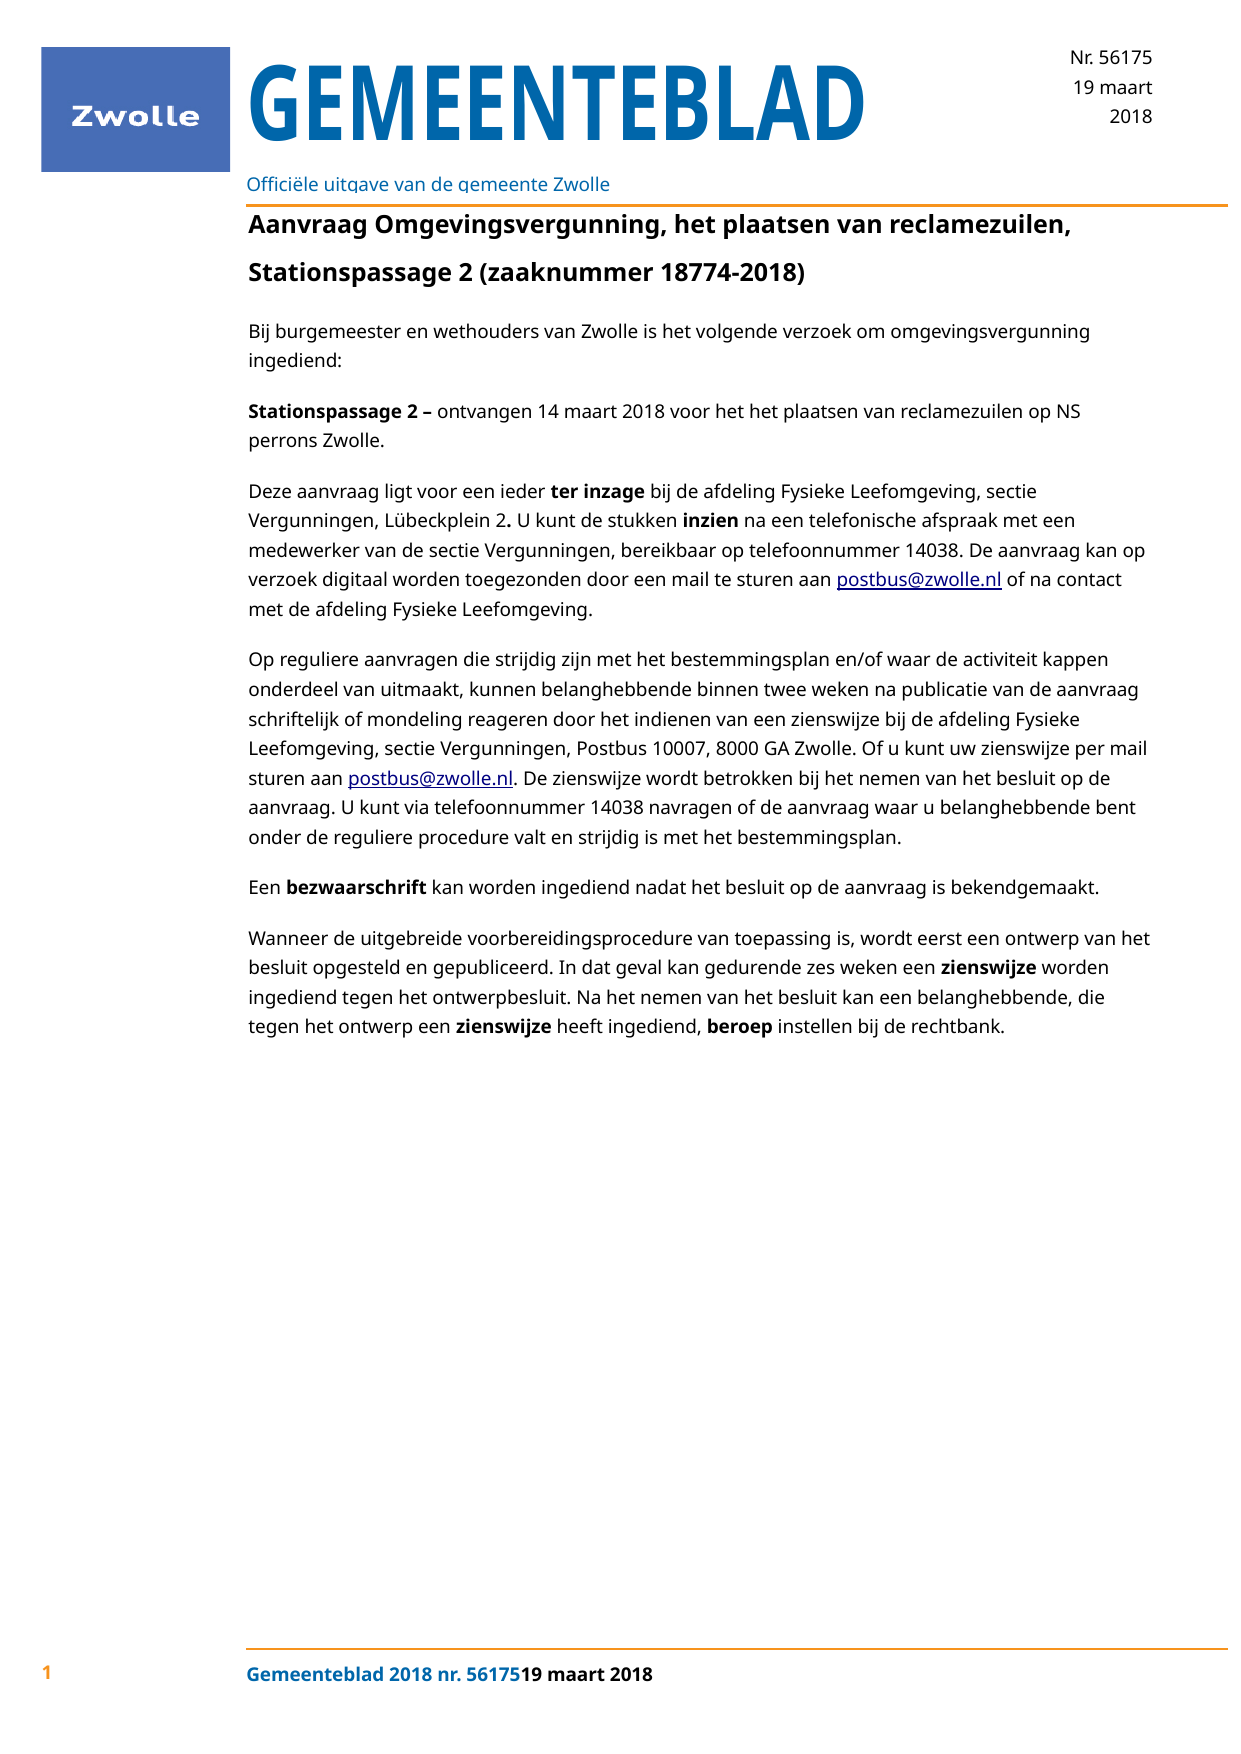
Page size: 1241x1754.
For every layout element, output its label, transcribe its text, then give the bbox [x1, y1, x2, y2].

text Deze aanvraag ligt voor een ieder ter inzage bij de afdeling Fysieke Leefomgeving, sectie Vergunningen, Lübeckplein 2. U kunt de stukken inzien na een telefonische afspraak met een medewerker van de sectie Vergunningen, bereikbaar op telefoonnummer 14038. De aanvraag kan op verzoek digitaal worden toegezonden door een mail te sturen aan postbus@zwolle.nl of na contact met de afdeling Fysieke Leefomgeving. [248, 478, 1152, 622]
text Bij burgemeester en wethouders van Zwolle is het volgende verzoek om omgevingsvergunning ingediend: [248, 318, 1152, 373]
text Stationspassage 2 – ontvangen 14 maart 2018 voor het het plaatsen van reclamezuilen op NS perrons Zwolle. [248, 398, 1152, 453]
text Een bezwaarschrift kan worden ingediend nadat het besluit op de aanvraag is bekendgemaakt. [248, 874, 1152, 900]
picture [41, 47, 231, 172]
text Aanvraag Omgevingsvergunning, het plaatsen van reclamezuilen, Stationspassage 2 (zaaknummer 18774-2018) [248, 207, 1152, 288]
text Op reguliere aanvragen die strijdig zijn met het bestemmingsplan en/of waar de activiteit kappen onderdeel van uitmaakt, kunnen belanghebbende binnen twee weken na publicatie van de aanvraag schriftelijk of mondeling reageren door het indienen van een zienswijze bij de afdeling Fysieke Leefomgeving, sectie Vergunningen, Postbus 10007, 8000 GA Zwolle. Of u kunt uw zienswijze per mail sturen aan postbus@zwolle.nl. De zienswijze wordt betrokken bij het nemen van het besluit op de aanvraag. U kunt via telefoonnummer 14038 navragen of de aanvraag waar u belanghebbende bent onder de reguliere procedure valt en strijdig is met het bestemmingsplan. [248, 647, 1152, 850]
text Wanneer de uitgebreide voorbereidingsprocedure van toepassing is, wordt eerst een ontwerp van het besluit opgesteld en gepubliceerd. In dat geval kan gedurende zes weken een zienswijze worden ingediend tegen het ontwerpbesluit. Na het nemen van het besluit kan een belanghebbende, die tegen het ontwerp een zienswijze heeft ingediend, beroep instellen bij de rechtbank. [248, 925, 1152, 1039]
